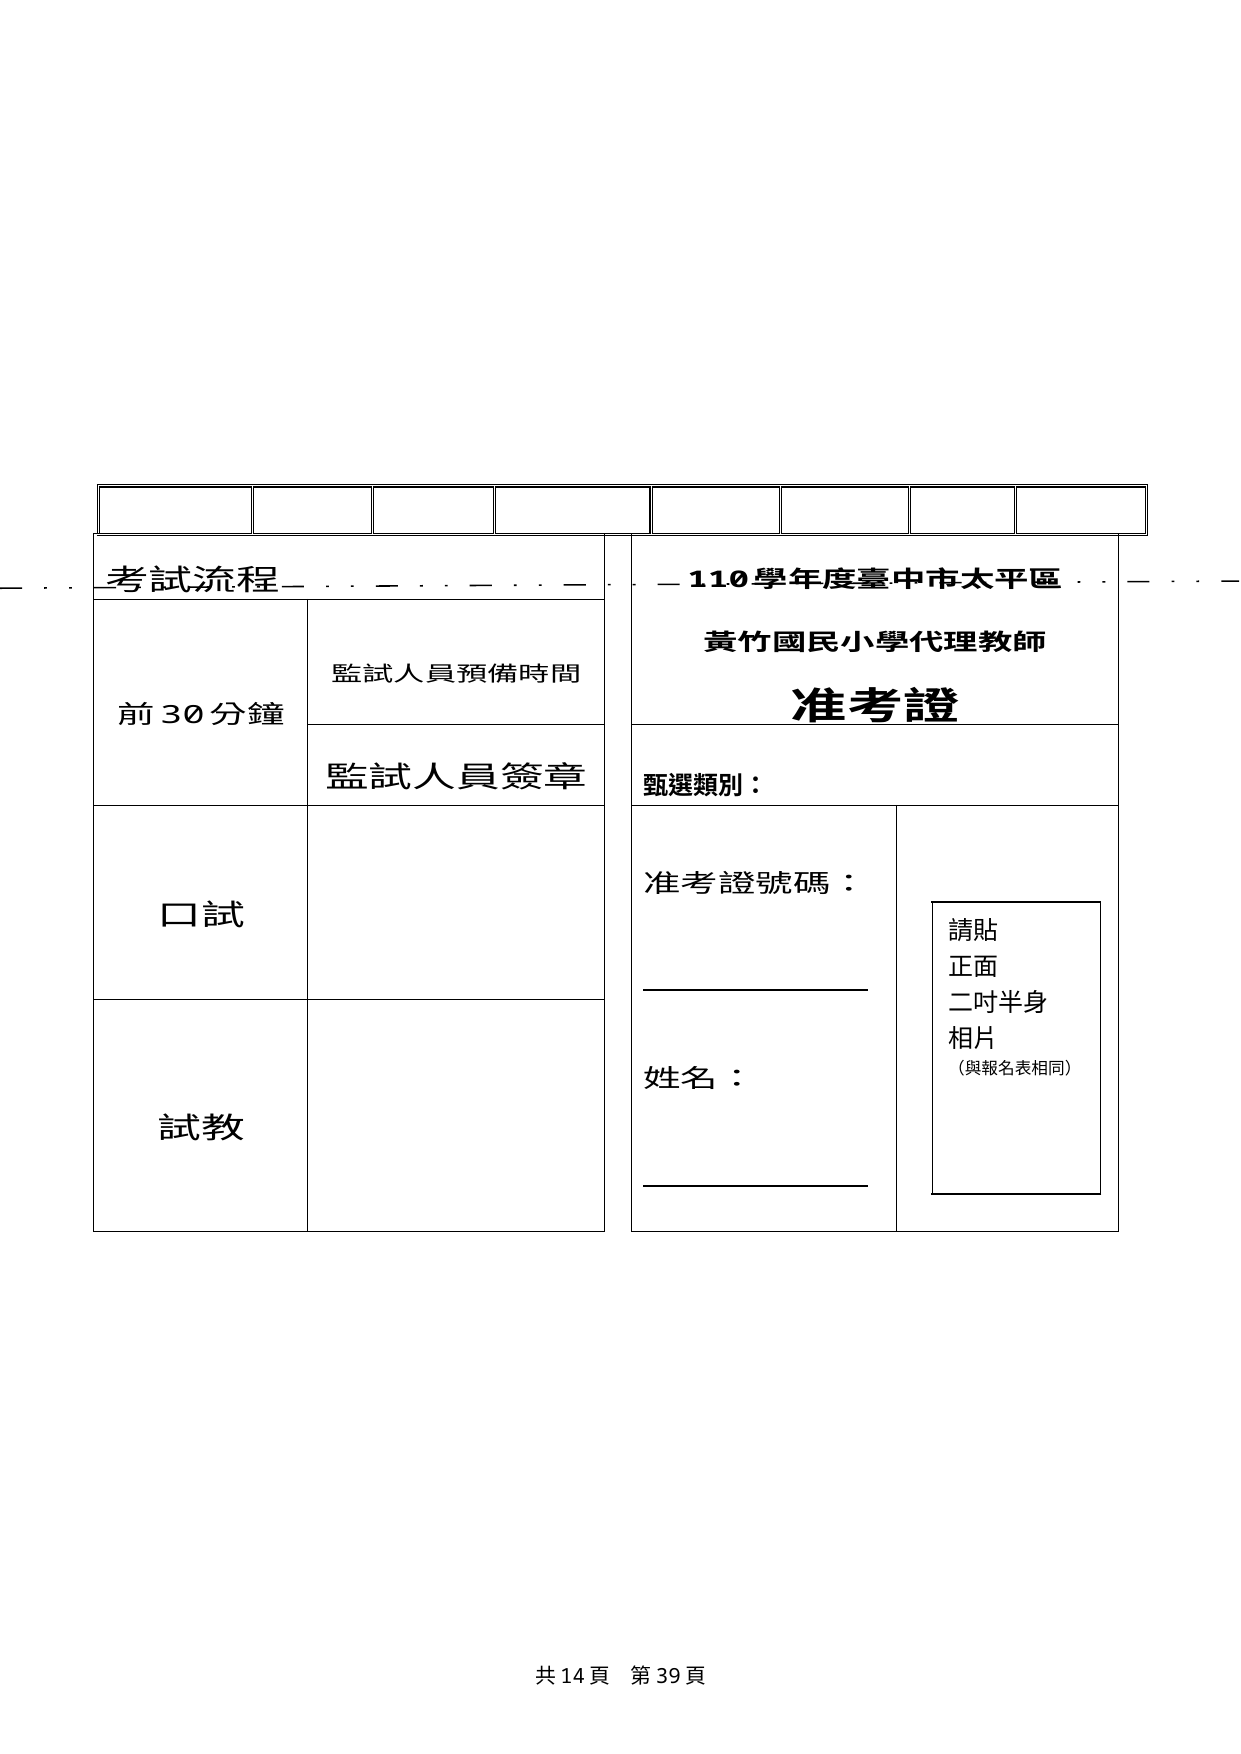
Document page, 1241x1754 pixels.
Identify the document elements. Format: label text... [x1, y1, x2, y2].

table_cell [100, 488, 251, 533]
table_cell [605, 536, 631, 599]
table_cell [605, 999, 631, 1231]
table_cell [911, 488, 1014, 533]
table_cell [605, 805, 631, 998]
table_cell 前30分鐘 [94, 600, 307, 805]
table_cell 監試人員預備時間 [308, 600, 604, 724]
table_cell 口試 [94, 806, 307, 998]
table_cell [1119, 805, 1146, 998]
table_cell [605, 599, 631, 724]
table_cell [1119, 536, 1146, 599]
table_cell [1119, 724, 1146, 805]
table_cell [605, 724, 631, 805]
table_cell [782, 488, 908, 533]
table_cell [897, 806, 1118, 1231]
table_cell [308, 806, 604, 998]
table_cell [254, 488, 371, 533]
table_cell 甄選類別： [632, 725, 1118, 805]
table_cell [1119, 599, 1146, 724]
table_cell [496, 488, 649, 533]
table_cell [1017, 488, 1145, 533]
table_cell 准考證號碼： 姓名： [632, 806, 896, 1231]
table_cell 考試流程 [94, 533, 604, 599]
table_cell 監試人員簽章 [308, 725, 604, 805]
table_cell 110學年度臺中市太平區 黃竹國民小學代理教師 准考證 [632, 536, 1118, 724]
table_cell [308, 1000, 604, 1231]
table_cell [1119, 999, 1146, 1231]
table_cell [374, 488, 493, 533]
table_cell 試教 [94, 1000, 307, 1231]
table_cell [653, 488, 779, 533]
